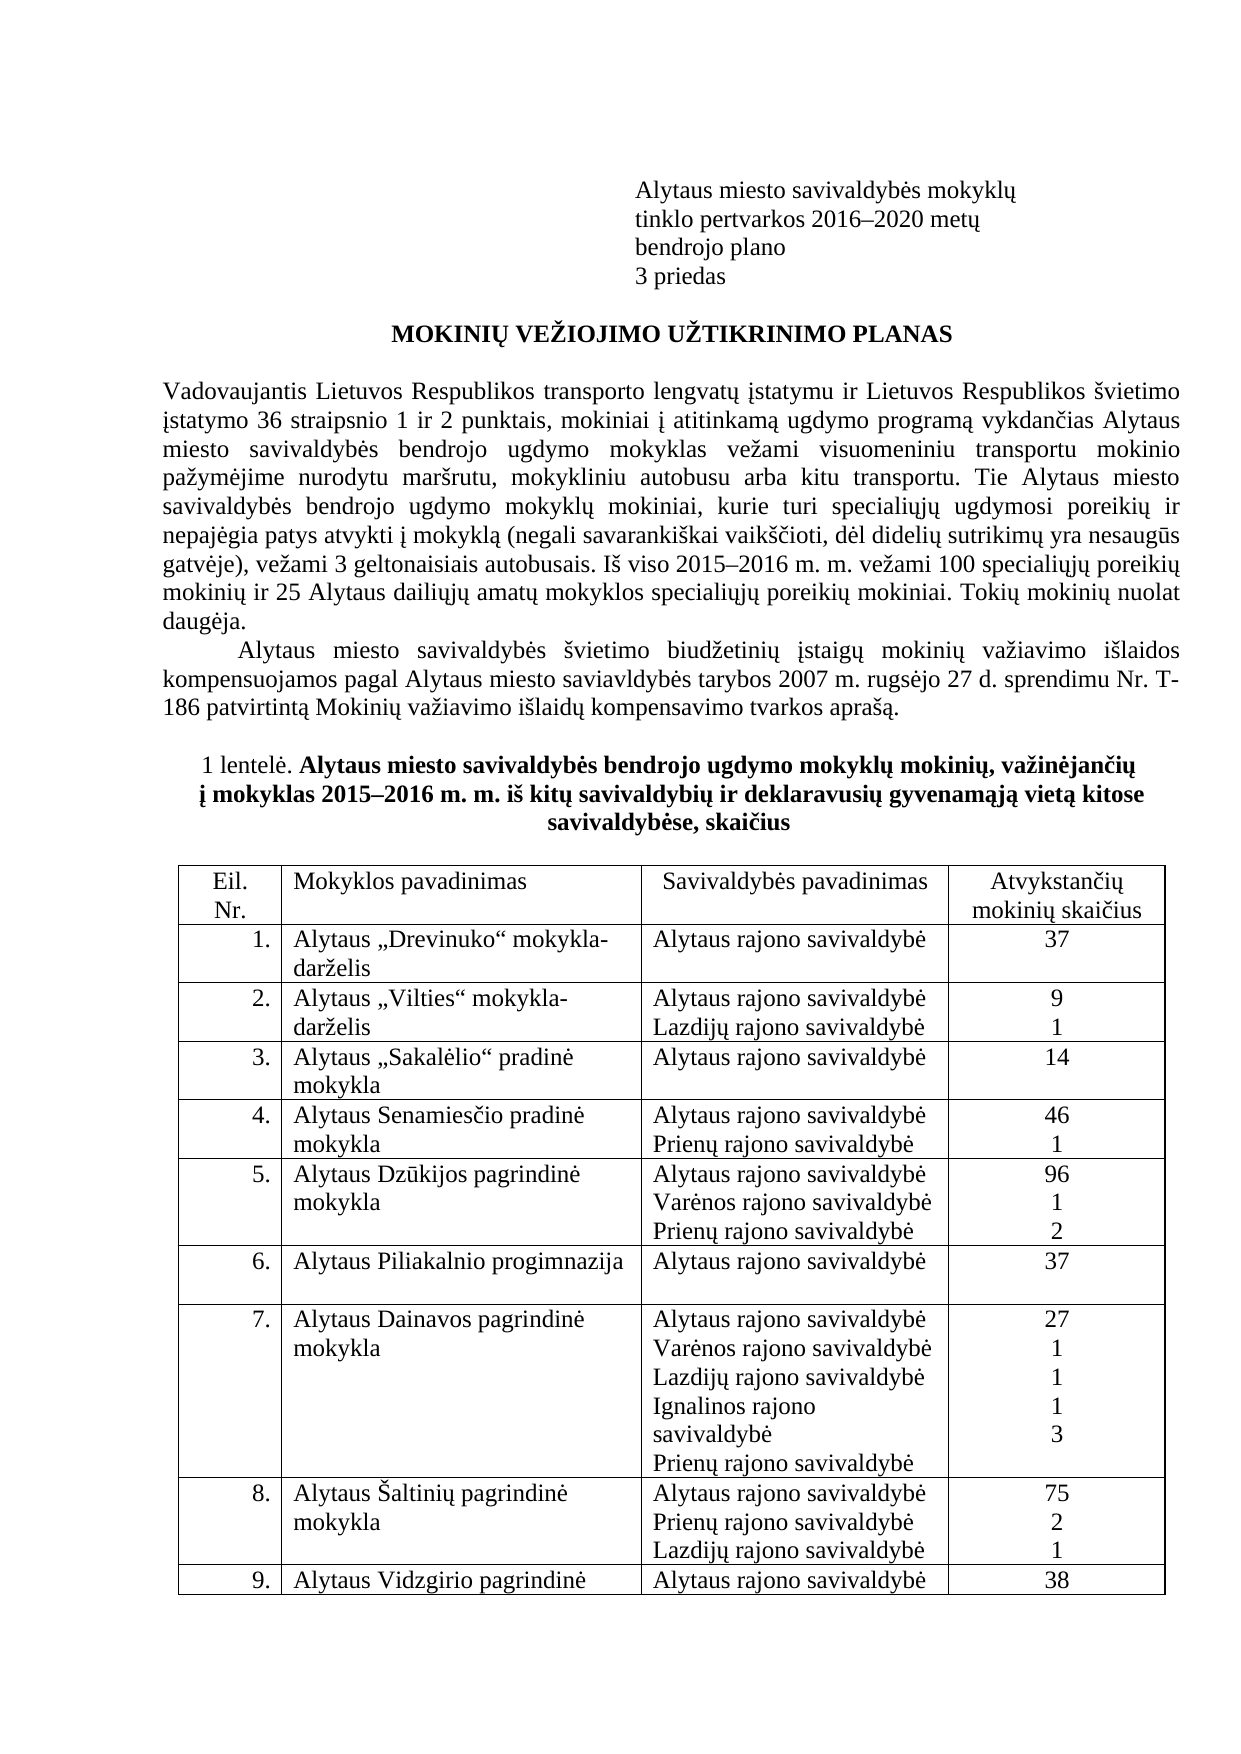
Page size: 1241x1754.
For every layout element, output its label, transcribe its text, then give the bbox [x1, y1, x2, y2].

text tinklo pertvarkos 2016–2020 metų [635, 204, 1181, 232]
table_header Atvykstančių mokinių skaičius [949, 866, 1164, 923]
text į mokyklas 2015–2016 m. m. iš kitų savivaldybių ir deklaravusių gyvenamąją vietą kitose savivaldybėse, skaičius [162, 779, 1181, 836]
table_cell 7. [179, 1305, 281, 1477]
text Alytaus miesto savivaldybės mokyklų [635, 175, 1181, 204]
table_cell Alytaus rajono savivaldybė Prienų rajono savivaldybė [642, 1100, 948, 1158]
table_cell Alytaus „Drevinuko“ mokykla-darželis [282, 925, 641, 982]
table_cell 75 2 1 [949, 1478, 1164, 1564]
table_cell 46 1 [949, 1100, 1164, 1158]
table_cell 4. [179, 1100, 281, 1158]
table_cell Alytaus Senamiesčio pradinė mokykla [282, 1100, 641, 1158]
table_cell 2. [179, 983, 281, 1041]
table_cell 8. [179, 1478, 281, 1564]
text Alytaus miesto savivaldybės švietimo biudžetinių įstaigų mokinių važiavimo išlaidos kompensuojamos pagal Alytaus miesto saviavldybės tarybos 2007 m. rugsėjo 27 d. sprendimu Nr. T-186 patvirtintą Mokinių važiavimo išlaidų kompensavimo tvarkos aprašą. [162, 635, 1181, 721]
table_cell 6. [179, 1246, 281, 1303]
table_cell 3. [179, 1042, 281, 1099]
table_cell 38 [949, 1565, 1164, 1594]
table_cell Alytaus rajono savivaldybė Varėnos rajono savivaldybė Lazdijų rajono savivaldybė Ignalinos rajono savivaldybė Prienų rajono savivaldybė [642, 1305, 948, 1477]
table_header Mokyklos pavadinimas [282, 866, 641, 923]
table_cell 5. [179, 1159, 281, 1245]
table_cell 9 1 [949, 983, 1164, 1041]
text Vadovaujantis Lietuvos Respublikos transporto lengvatų įstatymu ir Lietuvos Respublikos švietimo įstatymo 36 straipsnio 1 ir 2 punktais, mokiniai į atitinkamą ugdymo programą vykdančias Alytaus miesto savivaldybės bendrojo ugdymo mokyklas vežami visuomeniniu transportu mokinio pažymėjime nurodytu maršrutu, mokykliniu autobusu arba kitu transportu. Tie Alytaus miesto savivaldybės bendrojo ugdymo mokyklų mokiniai, kurie turi specialiųjų ugdymosi poreikių ir nepajėgia patys atvykti į mokyklą (negali savarankiškai vaikščioti, dėl didelių sutrikimų yra nesaugūs gatvėje), vežami 3 geltonaisiais autobusais. Iš viso 2015–2016 m. m. vežami 100 specialiųjų poreikių mokinių ir 25 Alytaus dailiųjų amatų mokyklos specialiųjų poreikių mokiniai. Tokių mokinių nuolat daugėja. [162, 376, 1181, 635]
table_cell 1. [179, 925, 281, 982]
text bendrojo plano [500, 232, 1181, 261]
table_cell 14 [949, 1042, 1164, 1099]
table_cell 37 [949, 925, 1164, 982]
table_cell 27 1 1 1 3 [949, 1305, 1164, 1477]
table_cell Alytaus Vidzgirio pagrindinė [282, 1565, 641, 1594]
table_cell Alytaus rajono savivaldybė Lazdijų rajono savivaldybė [642, 983, 948, 1041]
table_cell Alytaus rajono savivaldybė [642, 1246, 948, 1303]
table_cell 96 1 2 [949, 1159, 1164, 1245]
table_cell Alytaus „Vilties“ mokykla-darželis [282, 983, 641, 1041]
table_cell Alytaus rajono savivaldybė [642, 1042, 948, 1099]
table_cell Alytaus Šaltinių pagrindinė mokykla [282, 1478, 641, 1564]
table_cell 9. [179, 1565, 281, 1594]
text 1 lentelė. Alytaus miesto savivaldybės bendrojo ugdymo mokyklų mokinių, važinėjančių [162, 750, 1181, 779]
table_cell Alytaus rajono savivaldybė Prienų rajono savivaldybė Lazdijų rajono savivaldybė [642, 1478, 948, 1564]
table_cell Alytaus „Sakalėlio“ pradinė mokykla [282, 1042, 641, 1099]
table_cell Alytaus rajono savivaldybė [642, 1565, 948, 1594]
text MOKINIŲ VEŽIOJIMO UŽTIKRINIMO PLANAS [162, 319, 1181, 347]
table_cell Alytaus Dainavos pagrindinė mokykla [282, 1305, 641, 1477]
table_header Savivaldybės pavadinimas [642, 866, 948, 923]
table_cell Alytaus rajono savivaldybė [642, 925, 948, 982]
table_cell Alytaus Dzūkijos pagrindinė mokykla [282, 1159, 641, 1245]
text 3 priedas [500, 261, 1181, 290]
table_cell Alytaus Piliakalnio progimnazija [282, 1246, 641, 1303]
table_cell 37 [949, 1246, 1164, 1303]
table_cell Alytaus rajono savivaldybė Varėnos rajono savivaldybė Prienų rajono savivaldybė [642, 1159, 948, 1245]
table_header Eil. Nr. [179, 866, 281, 923]
